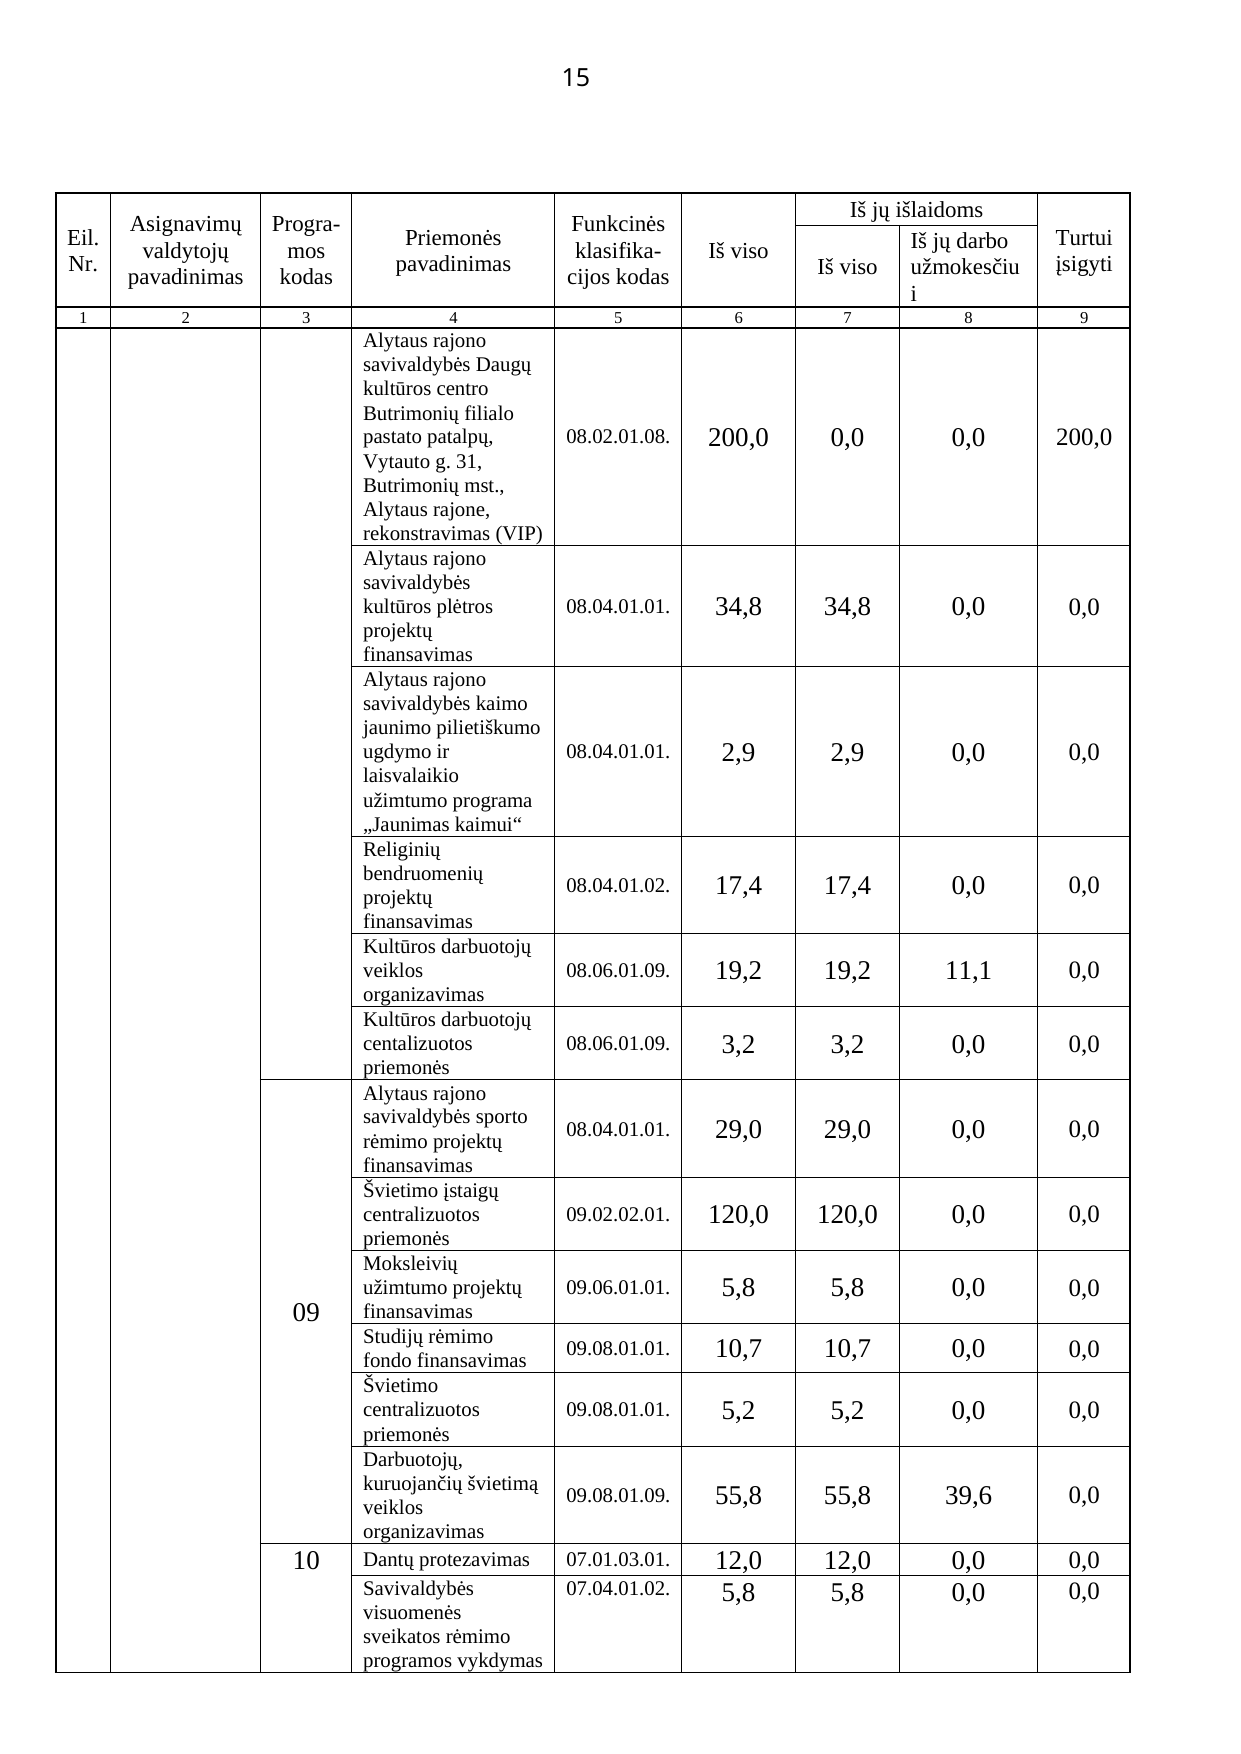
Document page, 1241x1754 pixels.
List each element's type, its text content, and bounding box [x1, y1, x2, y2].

table_cell 08.02.01.08. [555, 329, 681, 545]
table_cell 200,0 [1038, 329, 1129, 545]
table_cell Studijų rėmimo fondo finansavimas [352, 1324, 554, 1372]
table_cell 0,0 [1038, 1544, 1129, 1575]
table_cell 0,0 [1038, 546, 1129, 666]
table_cell 34,8 [682, 546, 795, 666]
table_cell 120,0 [682, 1178, 795, 1250]
table_cell 08.04.01.01. [555, 1080, 681, 1177]
table_cell 19,2 [682, 934, 795, 1006]
table_header Turtui įsigyti [1038, 194, 1129, 306]
table_cell 2,9 [682, 667, 795, 836]
table_cell 5,8 [796, 1251, 899, 1323]
table_cell 10,7 [796, 1324, 899, 1372]
table_cell 3,2 [796, 1007, 899, 1079]
table_cell 0,0 [900, 1178, 1037, 1250]
table_cell 08.04.01.01. [555, 667, 681, 836]
table_cell 1 [57, 308, 110, 327]
table_cell 0,0 [900, 1007, 1037, 1079]
table_cell 0,0 [1038, 1576, 1129, 1672]
table_cell 0,0 [900, 1324, 1037, 1372]
table_cell Alytaus rajono savivaldybės kultūros plėtros projektų finansavimas [352, 546, 554, 666]
table_cell 55,8 [796, 1447, 899, 1543]
table_cell 07.04.01.02. [555, 1576, 681, 1672]
table_cell 5,2 [682, 1373, 795, 1446]
table_cell 17,4 [682, 837, 795, 933]
table_header Asignavimų valdytojų pavadinimas [111, 194, 260, 306]
table_cell Alytaus rajono savivaldybės kaimo jaunimo pilietiškumo ugdymo ir laisvalaikio užimtumo programa „Jaunimas kaimui“ [352, 667, 554, 836]
table_cell 0,0 [900, 837, 1037, 933]
table_cell 0,0 [1038, 1251, 1129, 1323]
table_header Iš viso [682, 194, 795, 306]
table_cell 0,0 [900, 546, 1037, 666]
table_header Eil. Nr. [57, 194, 110, 306]
table_cell Iš viso [796, 226, 899, 306]
table_cell [111, 329, 260, 1672]
table_cell 39,6 [900, 1447, 1037, 1543]
table_cell Švietimo centralizuotos priemonės [352, 1373, 554, 1446]
table_cell 34,8 [796, 546, 899, 666]
table_cell 12,0 [796, 1544, 899, 1575]
table_cell Alytaus rajono savivaldybės Daugų kultūros centro Butrimonių filialo pastato patalpų, Vytauto g. 31, Butrimonių mst., Alytaus rajone, rekonstravimas (VIP) [352, 329, 554, 545]
table_cell 0,0 [900, 1251, 1037, 1323]
table_cell 29,0 [796, 1080, 899, 1177]
table_cell 0,0 [1038, 1178, 1129, 1250]
table_cell 9 [1038, 308, 1129, 327]
table_cell 0,0 [900, 1080, 1037, 1177]
table_cell Moksleivių užimtumo projektų finansavimas [352, 1251, 554, 1323]
table_cell 0,0 [900, 1544, 1037, 1575]
table_cell 200,0 [682, 329, 795, 545]
table_cell 0,0 [900, 667, 1037, 836]
table_header Progra-mos kodas [261, 194, 351, 306]
table_cell 0,0 [796, 329, 899, 545]
table_cell 55,8 [682, 1447, 795, 1543]
table_cell Alytaus rajono savivaldybės sporto rėmimo projektų finansavimas [352, 1080, 554, 1177]
table_cell 09.08.01.01. [555, 1373, 681, 1446]
table_cell 0,0 [1038, 1373, 1129, 1446]
table_cell 0,0 [1038, 837, 1129, 933]
table_cell Kultūros darbuotojų veiklos organizavimas [352, 934, 554, 1006]
table_cell 0,0 [1038, 667, 1129, 836]
table_cell Kultūros darbuotojų centalizuotos priemonės [352, 1007, 554, 1079]
table_cell 08.04.01.02. [555, 837, 681, 933]
table_cell 8 [900, 308, 1037, 327]
table_cell 29,0 [682, 1080, 795, 1177]
table_cell 0,0 [900, 329, 1037, 545]
table_cell 10,7 [682, 1324, 795, 1372]
table_cell 5,8 [682, 1576, 795, 1672]
table_cell 7 [796, 308, 899, 327]
table_cell 120,0 [796, 1178, 899, 1250]
table_cell Darbuotojų, kuruojančių švietimą veiklos organizavimas [352, 1447, 554, 1543]
table_cell 09.08.01.09. [555, 1447, 681, 1543]
table_cell 09 [261, 1080, 351, 1543]
table_cell Iš jų darbo užmokesčiui [900, 226, 1037, 306]
table_cell 17,4 [796, 837, 899, 933]
table_cell 11,1 [900, 934, 1037, 1006]
table_cell 5,8 [682, 1251, 795, 1323]
table_cell 5,2 [796, 1373, 899, 1446]
table_header Iš jų išlaidoms [796, 194, 1037, 225]
table_cell 6 [682, 308, 795, 327]
table_header Funkcinės klasifika-cijos kodas [555, 194, 681, 306]
table_cell [261, 329, 351, 1079]
table_cell 10 [261, 1544, 351, 1672]
table_cell 09.02.02.01. [555, 1178, 681, 1250]
table_cell 12,0 [682, 1544, 795, 1575]
table_cell 2 [111, 308, 260, 327]
table_cell 07.01.03.01. [555, 1544, 681, 1575]
table_cell 0,0 [1038, 934, 1129, 1006]
table_cell 19,2 [796, 934, 899, 1006]
table_cell 2,9 [796, 667, 899, 836]
table_cell 4 [352, 308, 554, 327]
table_cell 5,8 [796, 1576, 899, 1672]
table_cell 08.06.01.09. [555, 934, 681, 1006]
table_cell 09.06.01.01. [555, 1251, 681, 1323]
table_cell Švietimo įstaigų centralizuotos priemonės [352, 1178, 554, 1250]
table_cell 0,0 [900, 1576, 1037, 1672]
table_cell 09.08.01.01. [555, 1324, 681, 1372]
table_cell 0,0 [1038, 1007, 1129, 1079]
table_cell Religinių bendruomenių projektų finansavimas [352, 837, 554, 933]
table_cell 0,0 [1038, 1324, 1129, 1372]
table_cell 0,0 [1038, 1447, 1129, 1543]
table_cell 0,0 [900, 1373, 1037, 1446]
table_cell [57, 329, 110, 1672]
table_cell 08.04.01.01. [555, 546, 681, 666]
table_header Priemonės pavadinimas [352, 194, 554, 306]
table_cell 0,0 [1038, 1080, 1129, 1177]
table_cell 3,2 [682, 1007, 795, 1079]
table_cell 08.06.01.09. [555, 1007, 681, 1079]
table_cell 5 [555, 308, 681, 327]
table_cell Dantų protezavimas [352, 1544, 554, 1575]
table_cell Savivaldybės visuomenės sveikatos rėmimo programos vykdymas [352, 1576, 554, 1672]
table_cell 3 [261, 308, 351, 327]
